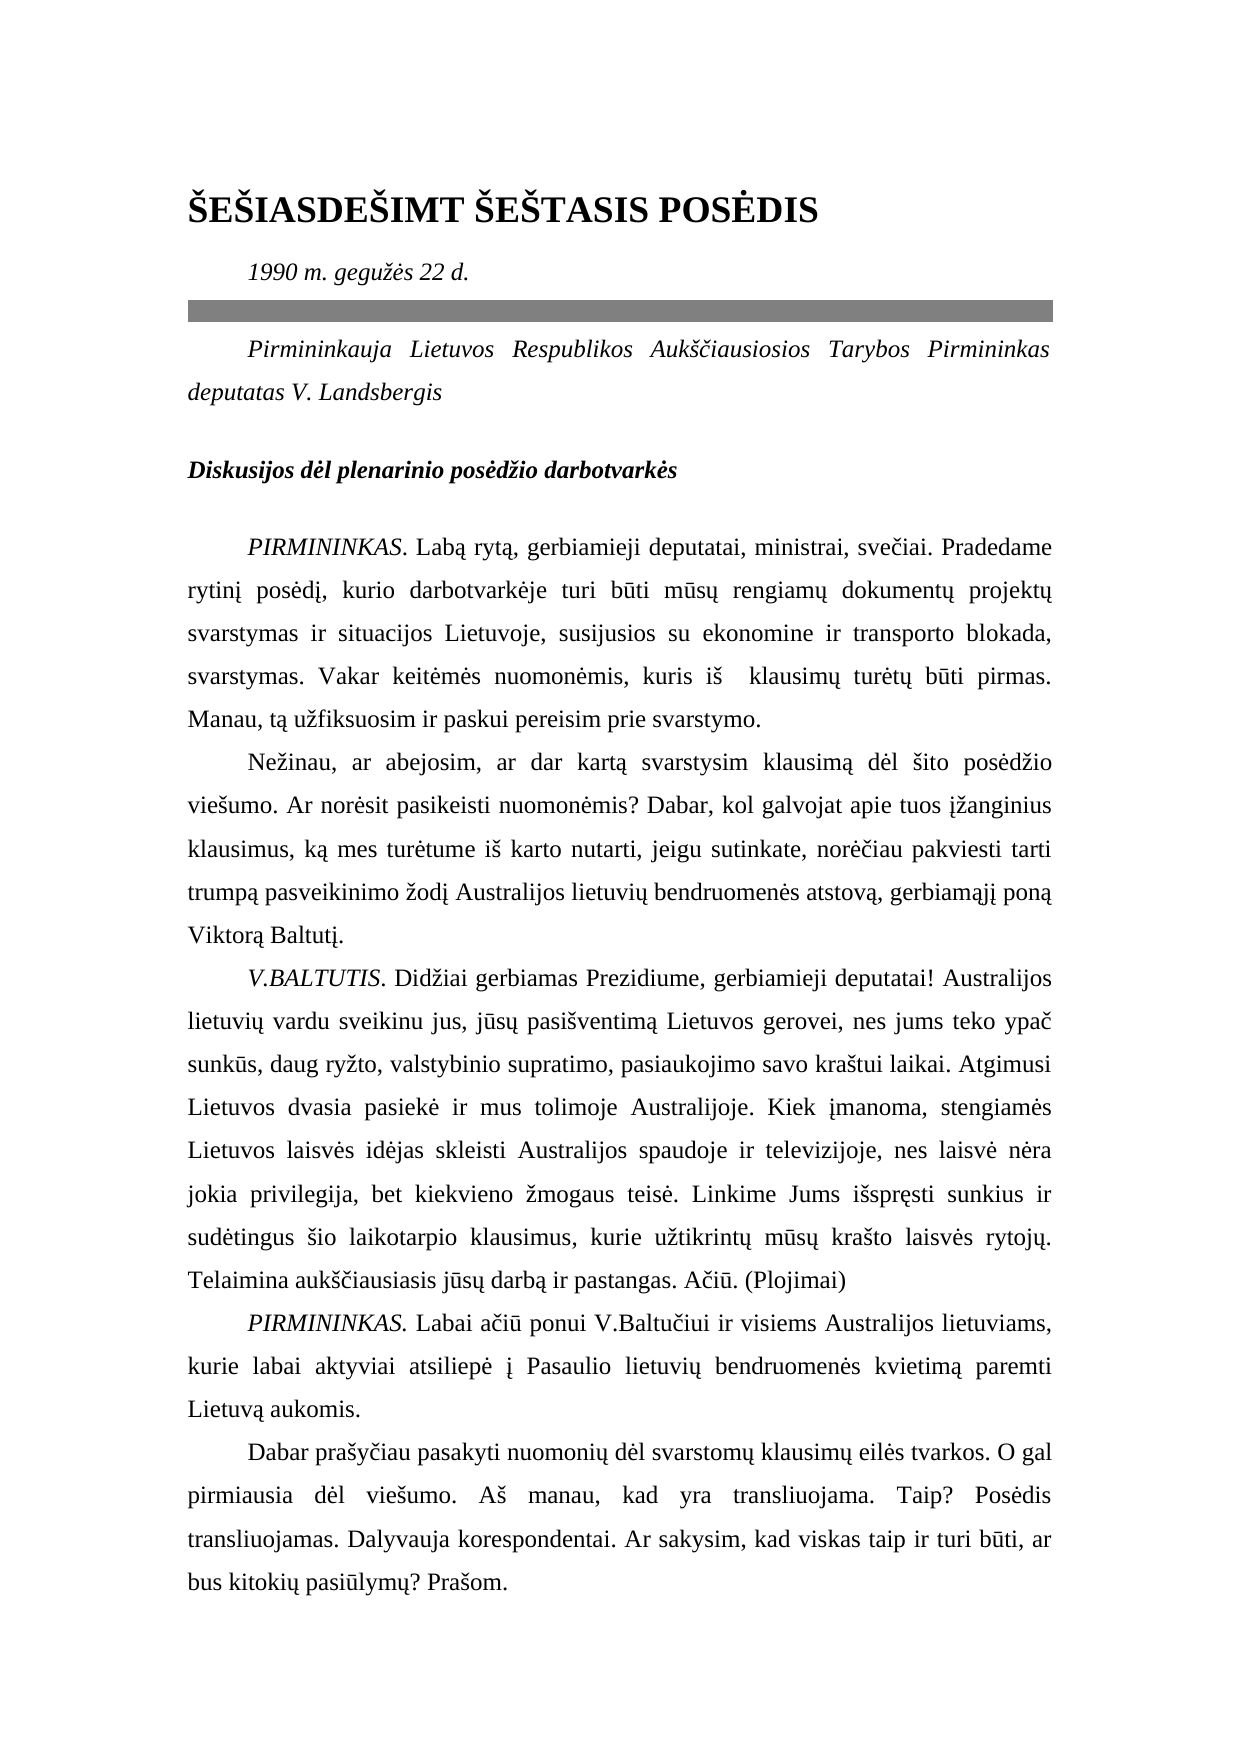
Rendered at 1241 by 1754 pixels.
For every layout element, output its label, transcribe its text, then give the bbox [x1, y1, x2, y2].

text PIRMININKAS. Labai ačiū ponui V.Baltučiui ir visiems Australijos lietuviams, kurie labai aktyviai atsiliepė į Pasaulio lietuvių bendruomenės kvietimą paremti Lietuvą aukomis. [187, 1308, 1053, 1423]
text 1990 m. gegužės 22 d. [187, 257, 1053, 286]
text V.BALTUTIS. Didžiai gerbiamas Prezidiume, gerbiamieji deputatai! Australijos lietuvių vardu sveikinu jus, jūsų pasišventimą Lietuvos gerovei, nes jums teko ypač sunkūs, daug ryžto, valstybinio supratimo, pasiaukojimo savo kraštui laikai. Atgimusi Lietuvos dvasia pasiekė ir mus tolimoje Australijoje. Kiek įmanoma, stengiamės Lietuvos laisvės idėjas skleisti Australijos spaudoje ir televizijoje, nes laisvė nėra jokia privilegija, bet kiekvieno žmogaus teisė. Linkime Jums išspręsti sunkius ir sudėtingus šio laikotarpio klausimus, kurie užtikrintų mūsų krašto laisvės rytojų. Telaimina aukščiausiasis jūsų darbą ir pastangas. Ačiū. (Plojimai) [187, 963, 1053, 1294]
text Pirmininkauja Lietuvos Respublikos Aukščiausiosios Tarybos Pirmininkas deputatas V. Landsbergis [187, 334, 1053, 406]
subtitle Šešiasdešimt šeštasis posėdis [187, 188, 1053, 231]
subtitle Diskusijos dėl plenarinio posėdžio darbotvarkės [187, 456, 1053, 484]
text PIRMININKAS. Labą rytą, gerbiamieji deputatai, ministrai, svečiai. Pradedame rytinį posėdį, kurio darbotvarkėje turi būti mūsų rengiamų dokumentų projektų svarstymas ir situacijos Lietuvoje, susijusios su ekonomine ir transporto blokada, svarstymas. Vakar keitėmės nuomonėmis, kuris iš klausimų turėtų būti pirmas. Manau, tą užfiksuosim ir paskui pereisim prie svarstymo. [187, 532, 1053, 733]
text Dabar prašyčiau pasakyti nuomonių dėl svarstomų klausimų eilės tvarkos. O gal pirmiausia dėl viešumo. Aš manau, kad yra transliuojama. Taip? Posėdis transliuojamas. Dalyvauja korespondentai. Ar sakysim, kad viskas taip ir turi būti, ar bus kitokių pasiūlymų? Prašom. [187, 1437, 1053, 1596]
text Nežinau, ar abejosim, ar dar kartą svarstysim klausimą dėl šito posėdžio viešumo. Ar norėsit pasikeisti nuomonėmis? Dabar, kol galvojat apie tuos įžanginius klausimus, ką mes turėtume iš karto nutarti, jeigu sutinkate, norėčiau pakviesti tarti trumpą pasveikinimo žodį Australijos lietuvių bendruomenės atstovą, gerbiamąjį poną Viktorą Baltutį. [187, 747, 1053, 949]
